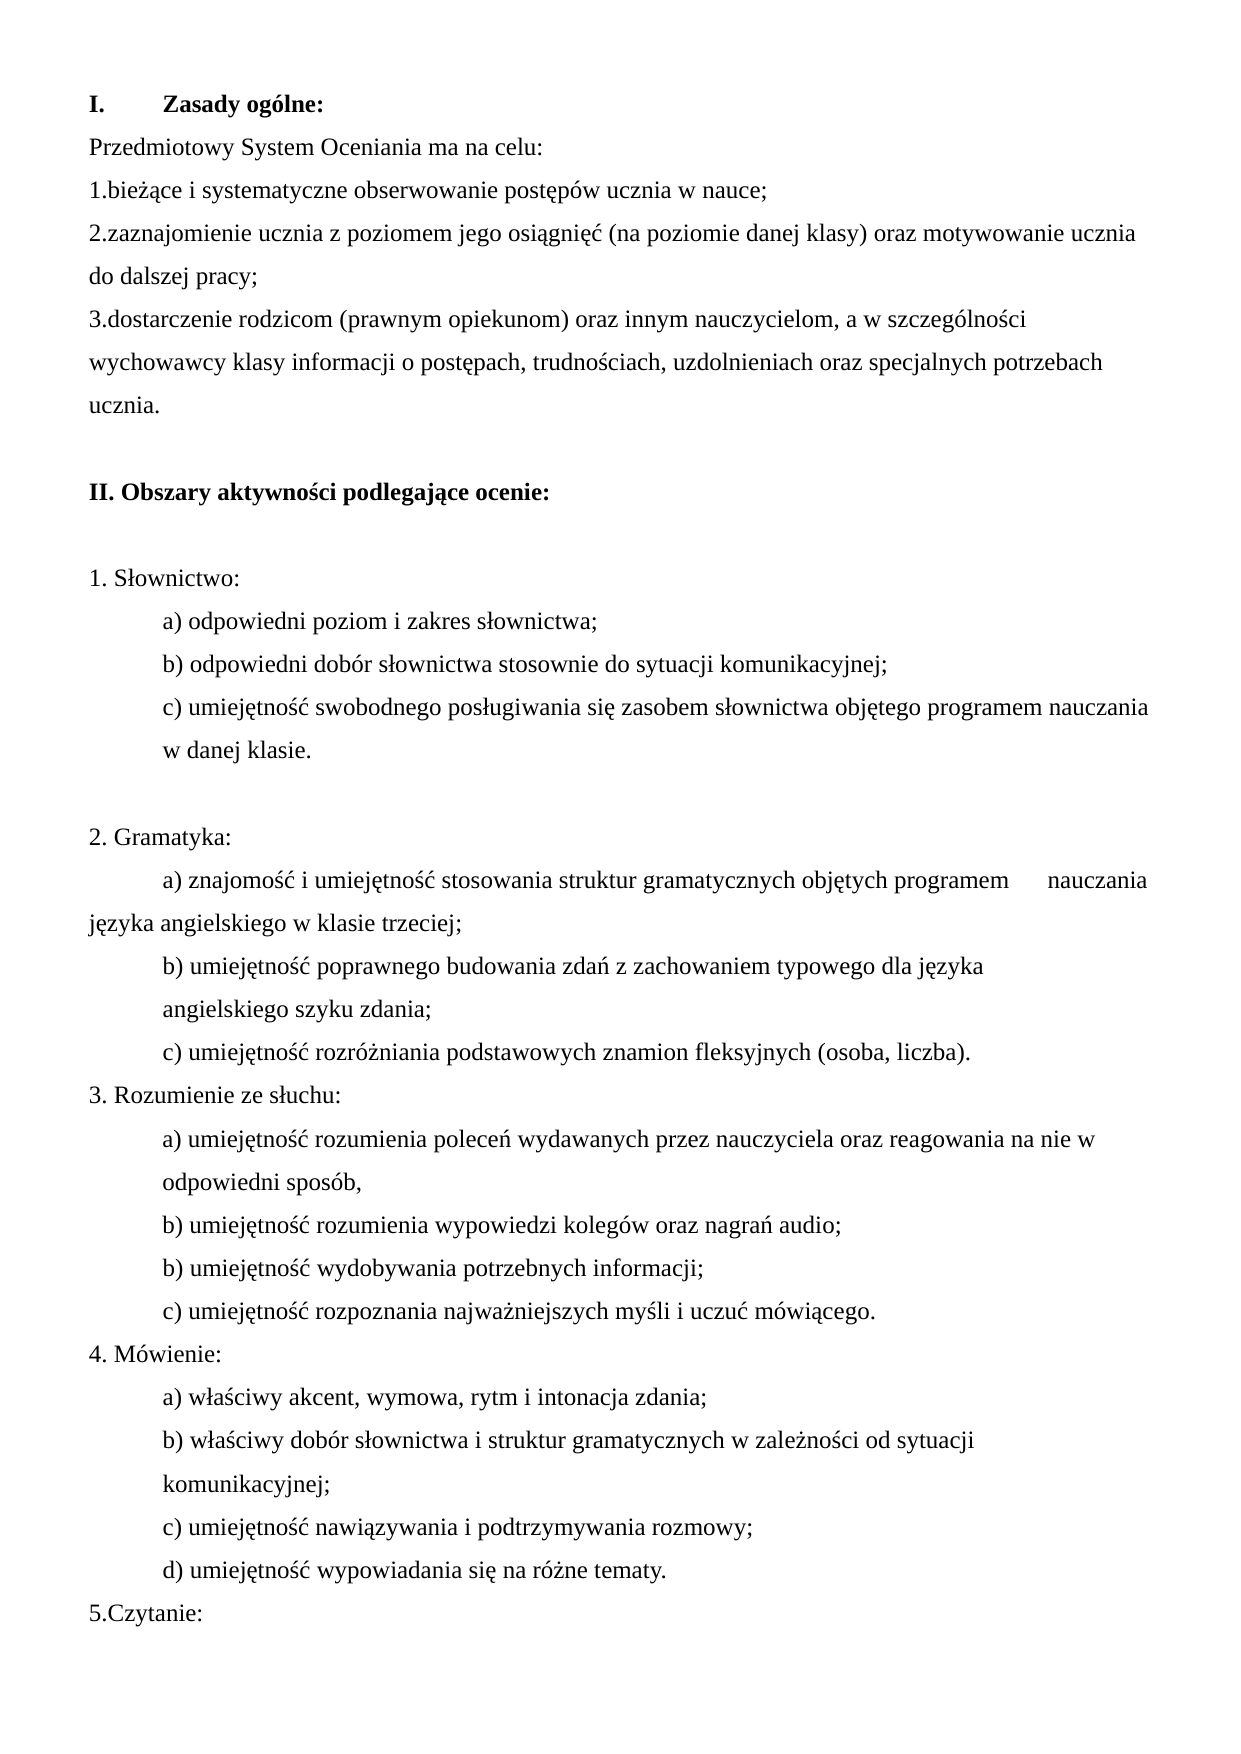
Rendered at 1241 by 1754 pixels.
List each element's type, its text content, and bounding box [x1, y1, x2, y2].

text a) właściwy akcent, wymowa, rytm i intonacja zdania; [89, 1382, 1152, 1411]
text b) odpowiedni dobór słownictwa stosownie do sytuacji komunikacyjnej; [89, 649, 1152, 678]
text c) umiejętność rozpoznania najważniejszych myśli i uczuć mówiącego. [89, 1296, 1152, 1325]
list Mówienie: [89, 1339, 1152, 1368]
list dostarczenie rodzicom (prawnym opiekunom) oraz innym nauczycielom, a w szczególności wychowawcy klasy informacji o postępach, trudnościach, uzdolnieniach oraz specjalnych potrzebach ucznia. [89, 304, 1152, 419]
list zaznajomienie ucznia z poziomem jego osiągnięć (na poziomie danej klasy) oraz motywowanie ucznia do dalszej pracy; [89, 218, 1152, 290]
text Przedmiotowy System Oceniania ma na celu: [89, 132, 1152, 161]
text b) właściwy dobór słownictwa i struktur gramatycznych w zależności od sytuacji komunikacyjnej; [89, 1426, 1152, 1497]
text d) umiejętność wypowiadania się na różne tematy. [89, 1555, 1152, 1584]
text a) umiejętność rozumienia poleceń wydawanych przez nauczyciela oraz reagowania na nie w odpowiedni sposób, [162, 1124, 1152, 1196]
list Rozumienie ze słuchu: [89, 1081, 1152, 1109]
list Słownictwo: [89, 563, 1152, 592]
text b) umiejętność rozumienia wypowiedzi kolegów oraz nagrań audio; [162, 1210, 1152, 1239]
text I. Zasady ogólne: [89, 89, 1152, 117]
list bieżące i systematyczne obserwowanie postępów ucznia w nauce; [89, 175, 1152, 204]
text b) umiejętność wydobywania potrzebnych informacji; [89, 1253, 1152, 1282]
list Gramatyka: [89, 822, 1152, 851]
text c) umiejętność nawiązywania i podtrzymywania rozmowy; [89, 1512, 1152, 1541]
text a) znajomość i umiejętność stosowania struktur gramatycznych objętych programem nauczania języka angielskiego w klasie trzeciej; [89, 865, 1152, 937]
text a) odpowiedni poziom i zakres słownictwa; [89, 606, 1152, 635]
text b) umiejętność poprawnego budowania zdań z zachowaniem typowego dla języka angielskiego szyku zdania; [89, 951, 1152, 1023]
text c) umiejętność swobodnego posługiwania się zasobem słownictwa objętego programem nauczania w danej klasie. [162, 692, 1152, 764]
text c) umiejętność rozróżniania podstawowych znamion fleksyjnych (osoba, liczba). [89, 1037, 1152, 1066]
list Obszary aktywności podlegające ocenie: [89, 477, 1152, 506]
list Czytanie: [89, 1598, 1152, 1627]
